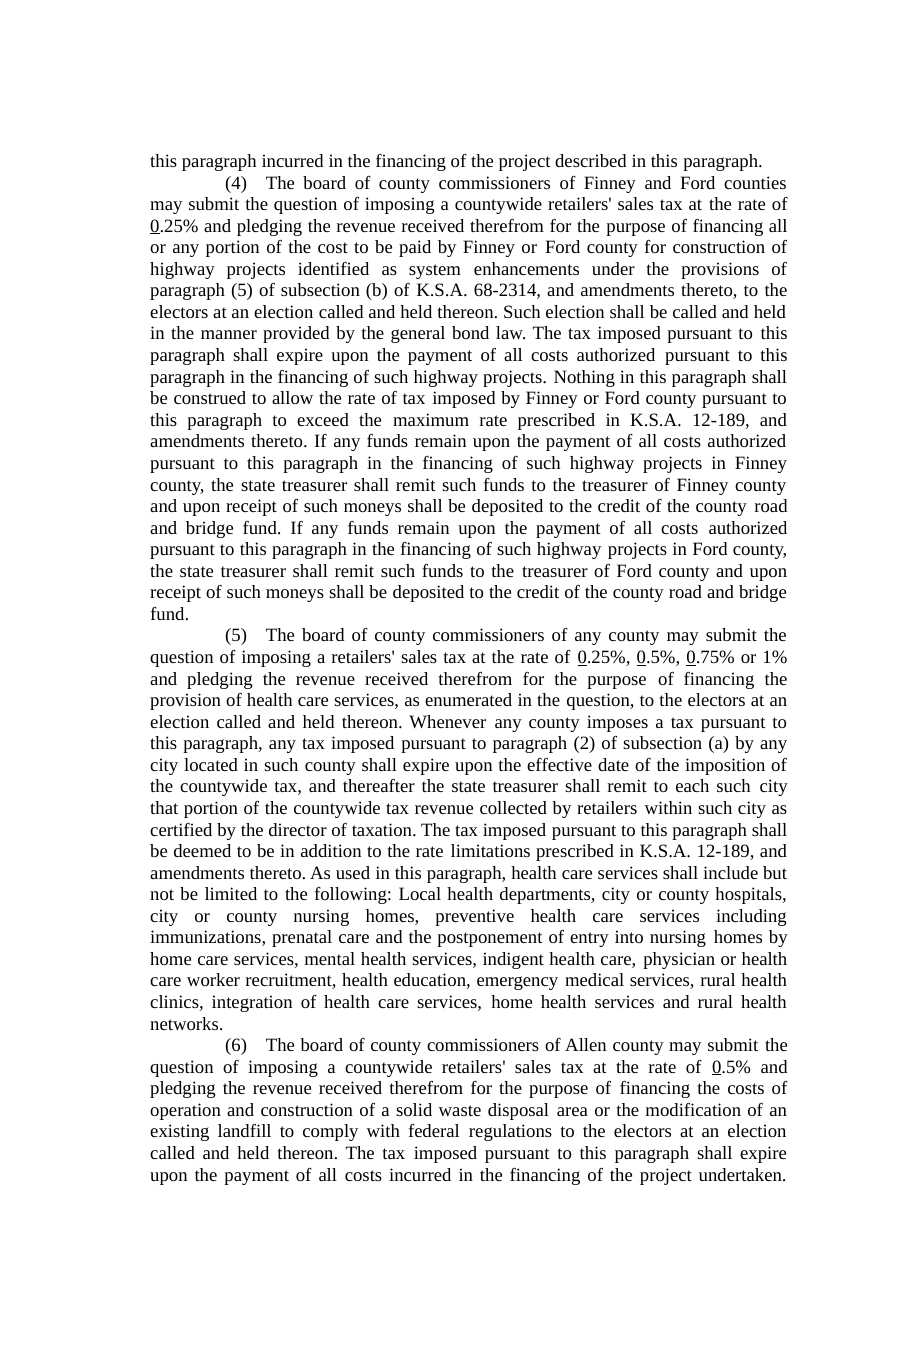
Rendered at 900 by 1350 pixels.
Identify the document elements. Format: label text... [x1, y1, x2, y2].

text this paragraph incurred in the financing of the project described in this paragraph. [150, 150, 787, 172]
text (4) The board of county commissioners of Finney and Ford counties may submit the question of imposing a countywide retailers' sales tax at the rate of 0.25% and pledging the revenue received therefrom for the purpose of financing all or any portion of the cost to be paid by Finney or Ford county for construction of highway projects identified as system enhancements under the provisions of paragraph (5) of subsection (b) of K.S.A. 68-2314, and amendments thereto, to the electors at an election called and held thereon. Such election shall be called and held in the manner provided by the general bond law. The tax imposed pursuant to this paragraph shall expire upon the payment of all costs authorized pursuant to this paragraph in the financing of such highway projects. Nothing in this paragraph shall be construed to allow the rate of tax imposed by Finney or Ford county pursuant to this paragraph to exceed the maximum rate prescribed in K.S.A. 12-189, and amendments thereto. If any funds remain upon the payment of all costs authorized pursuant to this paragraph in the financing of such highway projects in Finney county, the state treasurer shall remit such funds to the treasurer of Finney county and upon receipt of such moneys shall be deposited to the credit of the county road and bridge fund. If any funds remain upon the payment of all costs authorized pursuant to this paragraph in the financing of such highway projects in Ford county, the state treasurer shall remit such funds to the treasurer of Ford county and upon receipt of such moneys shall be deposited to the credit of the county road and bridge fund. [150, 172, 787, 624]
text (5) The board of county commissioners of any county may submit the question of imposing a retailers' sales tax at the rate of 0.25%, 0.5%, 0.75% or 1% and pledging the revenue received therefrom for the purpose of financing the provision of health care services, as enumerated in the question, to the electors at an election called and held thereon. Whenever any county imposes a tax pursuant to this paragraph, any tax imposed pursuant to paragraph (2) of subsection (a) by any city located in such county shall expire upon the effective date of the imposition of the countywide tax, and thereafter the state treasurer shall remit to each such city that portion of the countywide tax revenue collected by retailers within such city as certified by the director of taxation. The tax imposed pursuant to this paragraph shall be deemed to be in addition to the rate limitations prescribed in K.S.A. 12-189, and amendments thereto. As used in this paragraph, health care services shall include but not be limited to the following: Local health departments, city or county hospitals, city or county nursing homes, preventive health care services including immunizations, prenatal care and the postponement of entry into nursing homes by home care services, mental health services, indigent health care, physician or health care worker recruitment, health education, emergency medical services, rural health clinics, integration of health care services, home health services and rural health networks. [150, 624, 787, 1034]
text (6) The board of county commissioners of Allen county may submit the question of imposing a countywide retailers' sales tax at the rate of 0.5% and pledging the revenue received therefrom for the purpose of financing the costs of operation and construction of a solid waste disposal area or the modification of an existing landfill to comply with federal regulations to the electors at an election called and held thereon. The tax imposed pursuant to this paragraph shall expire upon the payment of all costs incurred in the financing of the project undertaken. [150, 1034, 787, 1185]
